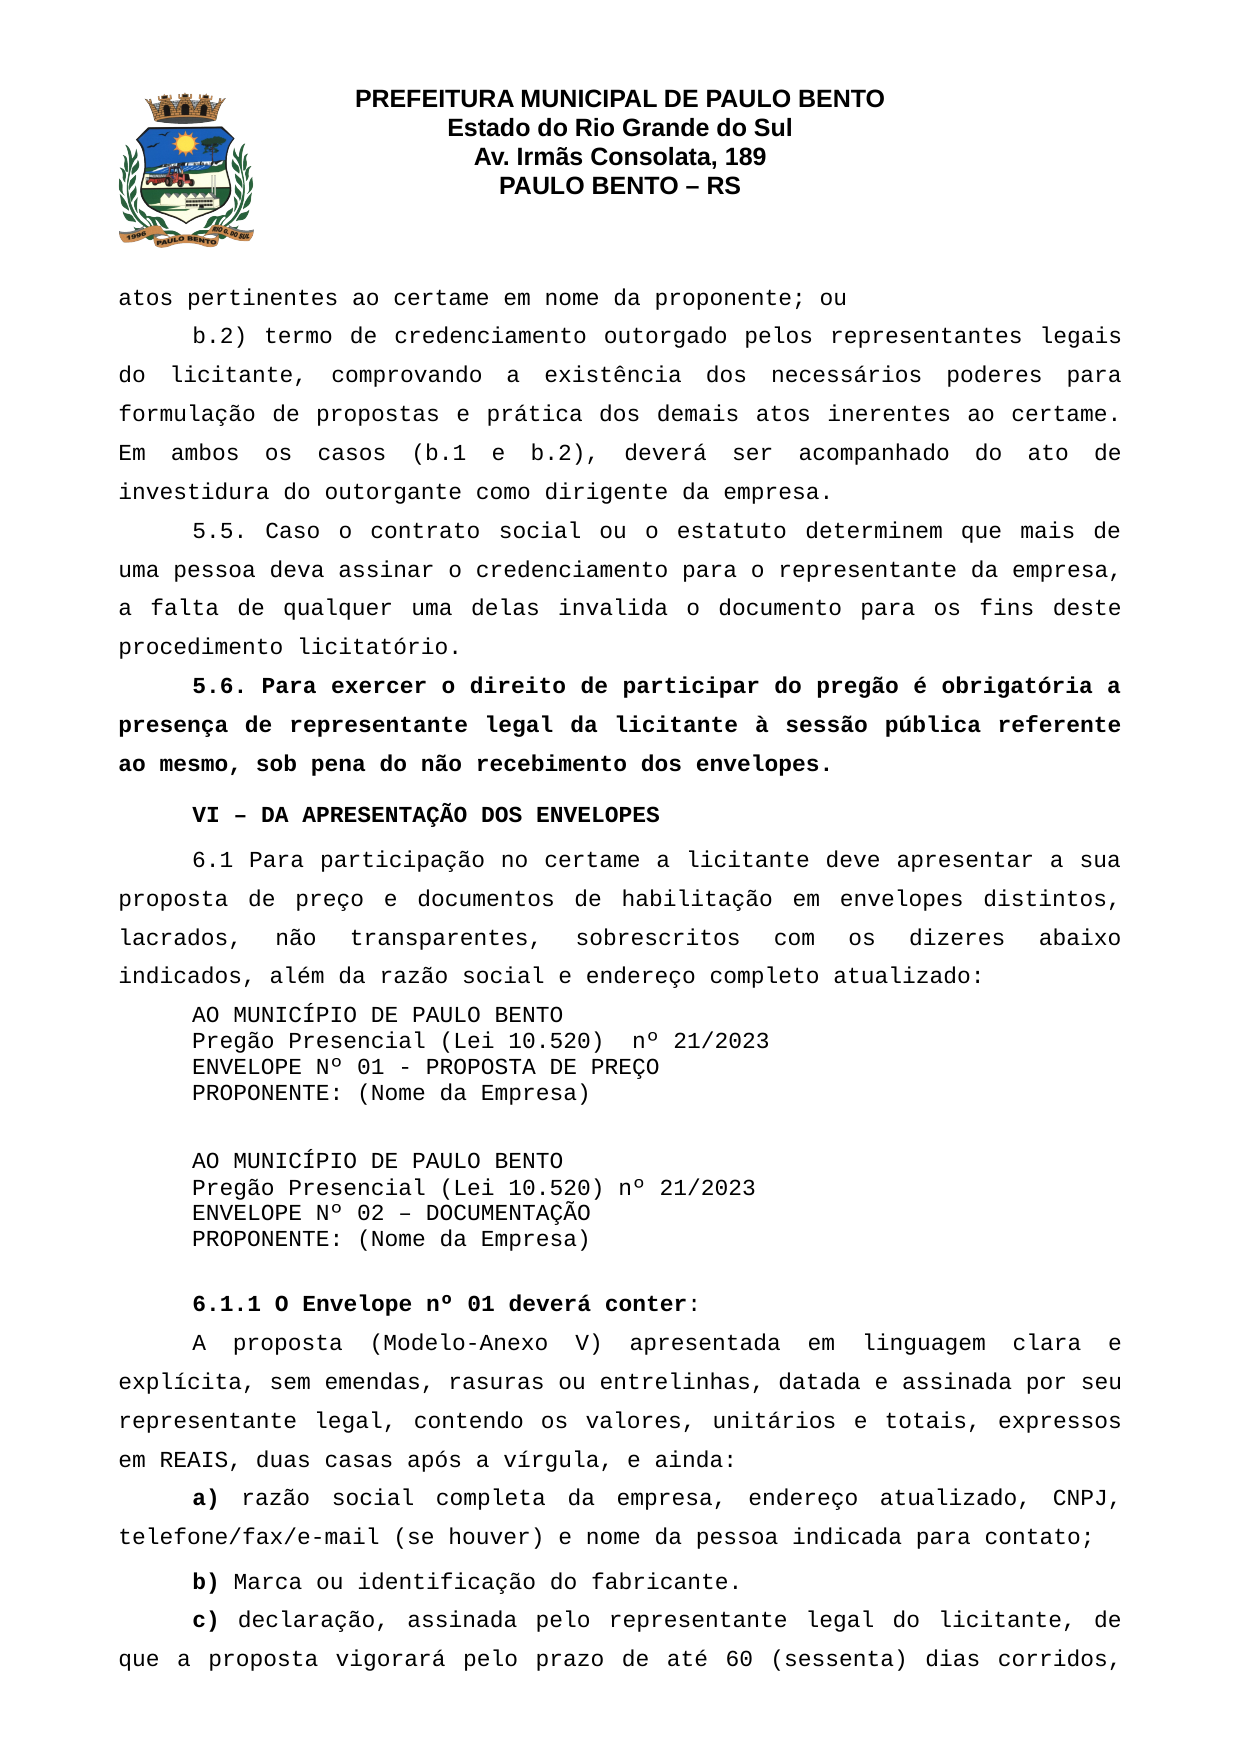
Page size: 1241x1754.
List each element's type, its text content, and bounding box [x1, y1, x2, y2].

text 6.1 Para participação no certame a licitante deve apresentar a sua proposta de preço e documentos de habilitação em envelopes distintos, lacrados, não transparentes, sobrescritos com os dizeres abaixo indicados, além da razão social e endereço completo atualizado: [118, 848, 1122, 991]
text AO MUNICÍPIO DE PAULO BENTO [118, 1004, 1122, 1029]
text VI – DA APRESENTAÇÃO DOS ENVELOPES [118, 803, 1122, 829]
text 6.1.1 O Envelope nº 01 deverá conter: [118, 1292, 1122, 1318]
text PROPONENTE: (Nome da Empresa) [118, 1228, 1122, 1254]
text a) razão social completa da empresa, endereço atualizado, CNPJ, telefone/fax/e-mail (se houver) e nome da pessoa indicada para contato; [118, 1487, 1122, 1552]
text b.2) termo de credenciamento outorgado pelos representantes legais do licitante, comprovando a existência dos necessários poderes para formulação de propostas e prática dos demais atos inerentes ao certame. Em ambos os casos (b.1 e b.2), deverá ser acompanhado do ato de investidura do outorgante como dirigente da empresa. [118, 325, 1122, 506]
text ENVELOPE Nº 01 - PROPOSTA DE PREÇO [118, 1056, 1122, 1081]
text A proposta (Modelo-Anexo V) apresentada em linguagem clara e explícita, sem emendas, rasuras ou entrelinhas, datada e assinada por seu representante legal, contendo os valores, unitários e totais, expressos em REAIS, duas casas após a vírgula, e ainda: [118, 1331, 1122, 1474]
text Pregão Presencial (Lei 10.520) nº 21/2023 [118, 1029, 1122, 1056]
text c) declaração, assinada pelo representante legal do licitante, de que a proposta vigorará pelo prazo de até 60 (sessenta) dias corridos, [118, 1609, 1122, 1674]
text Pregão Presencial (Lei 10.520) nº 21/2023 [118, 1176, 1122, 1202]
text AO MUNICÍPIO DE PAULO BENTO [118, 1150, 1122, 1176]
text b) Marca ou identificação do fabricante. [118, 1570, 1122, 1596]
text PROPONENTE: (Nome da Empresa) [118, 1081, 1122, 1107]
text ENVELOPE Nº 02 – DOCUMENTAÇÃO [118, 1202, 1122, 1228]
text atos pertinentes ao certame em nome da proponente; ou [118, 286, 1122, 312]
text 5.6. Para exercer o direito de participar do pregão é obrigatória a presença de representante legal da licitante à sessão pública referente ao mesmo, sob pena do não recebimento dos envelopes. [118, 674, 1122, 778]
text 5.5. Caso o contrato social ou o estatuto determinem que mais de uma pessoa deva assinar o credenciamento para o representante da empresa, a falta de qualquer uma delas invalida o documento para os fins deste procedimento licitatório. [118, 519, 1122, 662]
